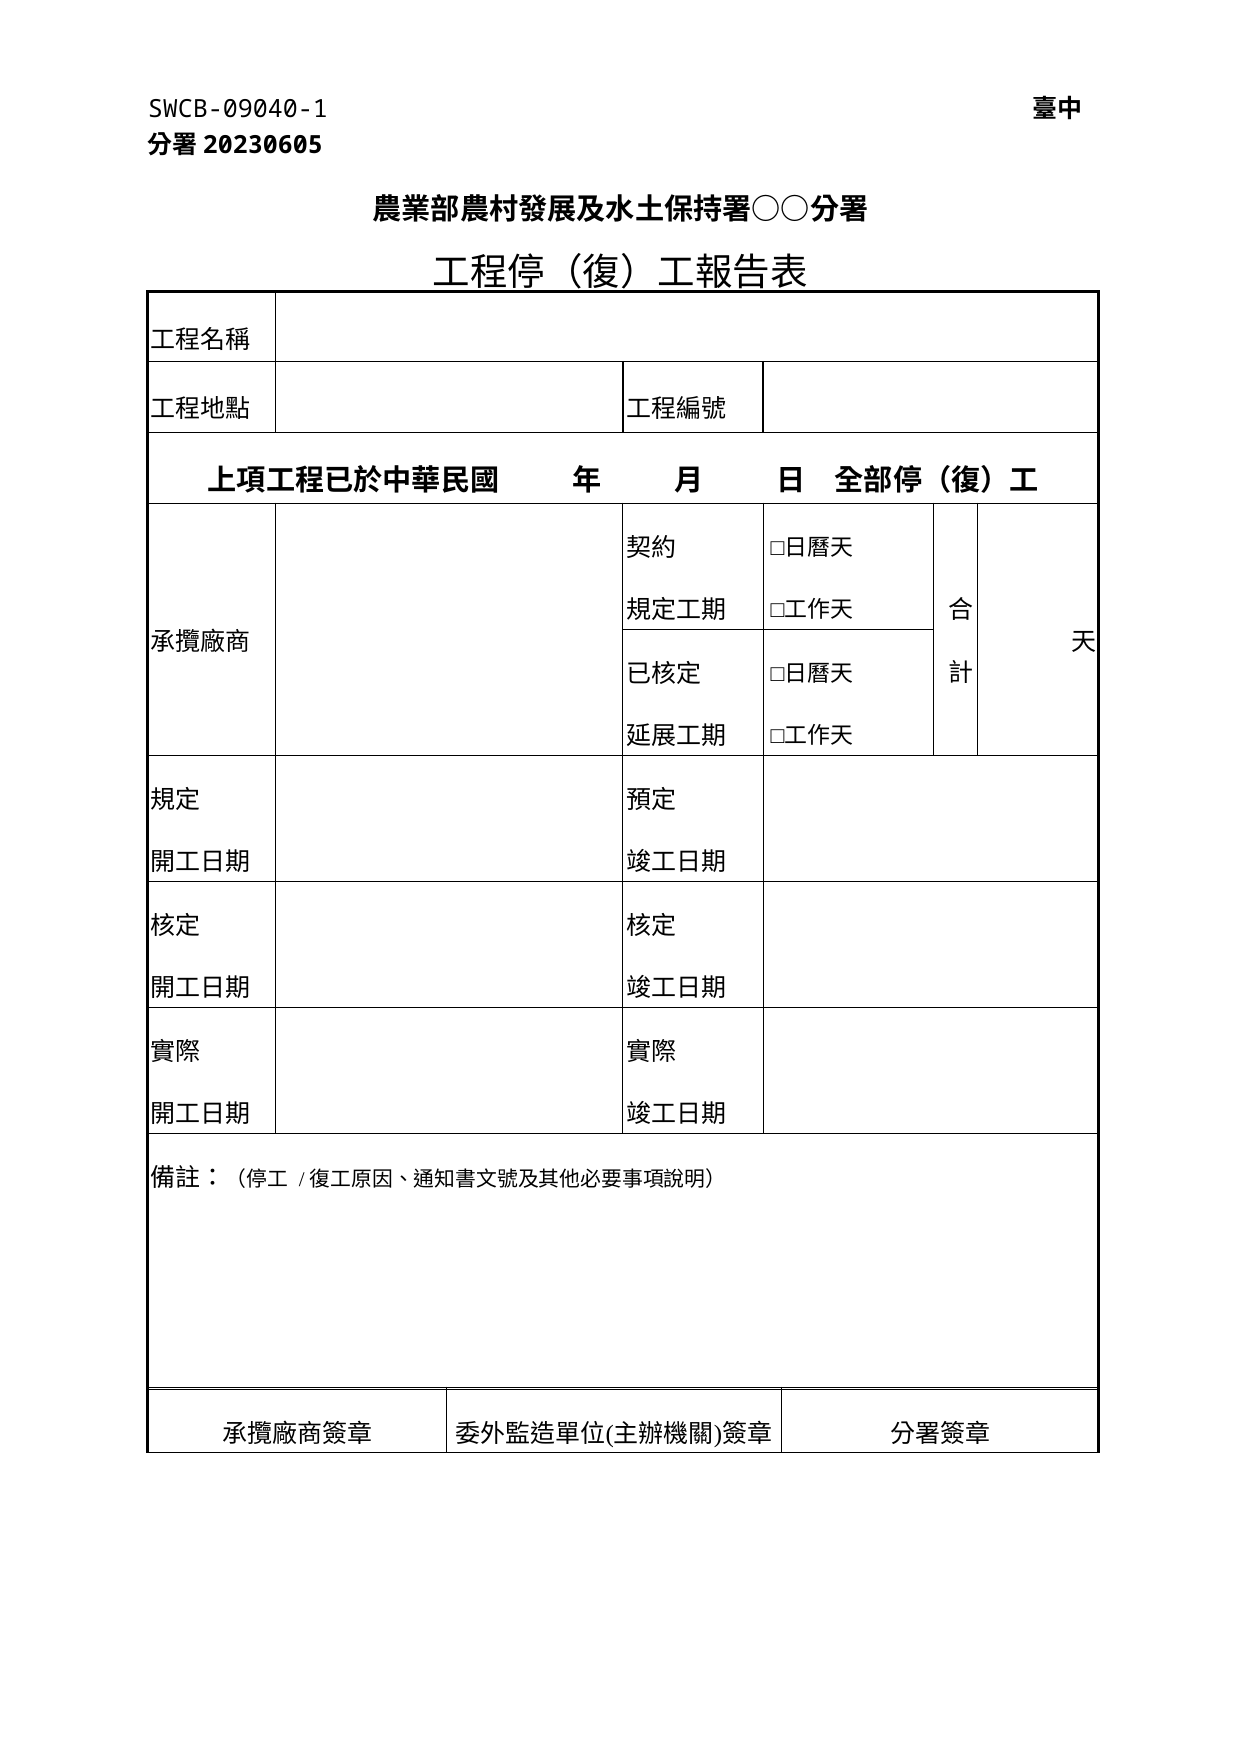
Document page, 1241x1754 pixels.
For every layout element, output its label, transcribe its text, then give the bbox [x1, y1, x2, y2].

table_header 工程名稱 [149, 293, 275, 361]
text 農業部農村發展及水土保持署○○分署 [148, 165, 1092, 227]
table_cell □日曆天 □工作天 [764, 630, 933, 754]
text 工程停（復）工報告表 [148, 227, 1092, 290]
table_cell 承攬廠商簽章 [149, 1390, 446, 1452]
table_cell 預定 竣工日期 [623, 756, 763, 881]
table_cell 承攬廠商 [149, 504, 275, 754]
table_cell [276, 756, 622, 881]
table_cell 天 [978, 504, 1097, 754]
table_cell 工程編號 [624, 362, 762, 432]
table_cell 工程地點 [149, 362, 275, 432]
table_cell 核定 竣工日期 [623, 882, 763, 1007]
table_cell [764, 756, 1097, 881]
table_cell [764, 882, 1097, 1007]
table_cell [276, 362, 622, 432]
table_cell 實際 開工日期 [149, 1008, 275, 1133]
table_cell [276, 504, 622, 754]
table_cell [764, 1008, 1097, 1133]
table_header [276, 293, 1097, 361]
table_cell 實際 竣工日期 [623, 1008, 763, 1133]
table_cell [764, 362, 1097, 432]
table_cell 已核定 延展工期 [623, 630, 763, 754]
table_cell □日曆天 □工作天 [764, 504, 933, 628]
table_cell 委外監造單位(主辦機關)簽章 [447, 1390, 781, 1452]
table_cell 備註：（停工 / 復工原因、通知書文號及其他必要事項說明） [149, 1134, 1097, 1387]
table_cell 核定 開工日期 [149, 882, 275, 1007]
table_cell [276, 1008, 622, 1133]
table_cell 契約 規定工期 [623, 504, 763, 628]
table_cell [276, 882, 622, 1007]
table_cell 合計 [934, 504, 977, 754]
table_cell 上項工程已於中華民國 年 月 日 全部停（復）工 [149, 433, 1097, 502]
table_cell 規定 開工日期 [149, 756, 275, 881]
table_cell 分署簽章 [782, 1390, 1097, 1452]
